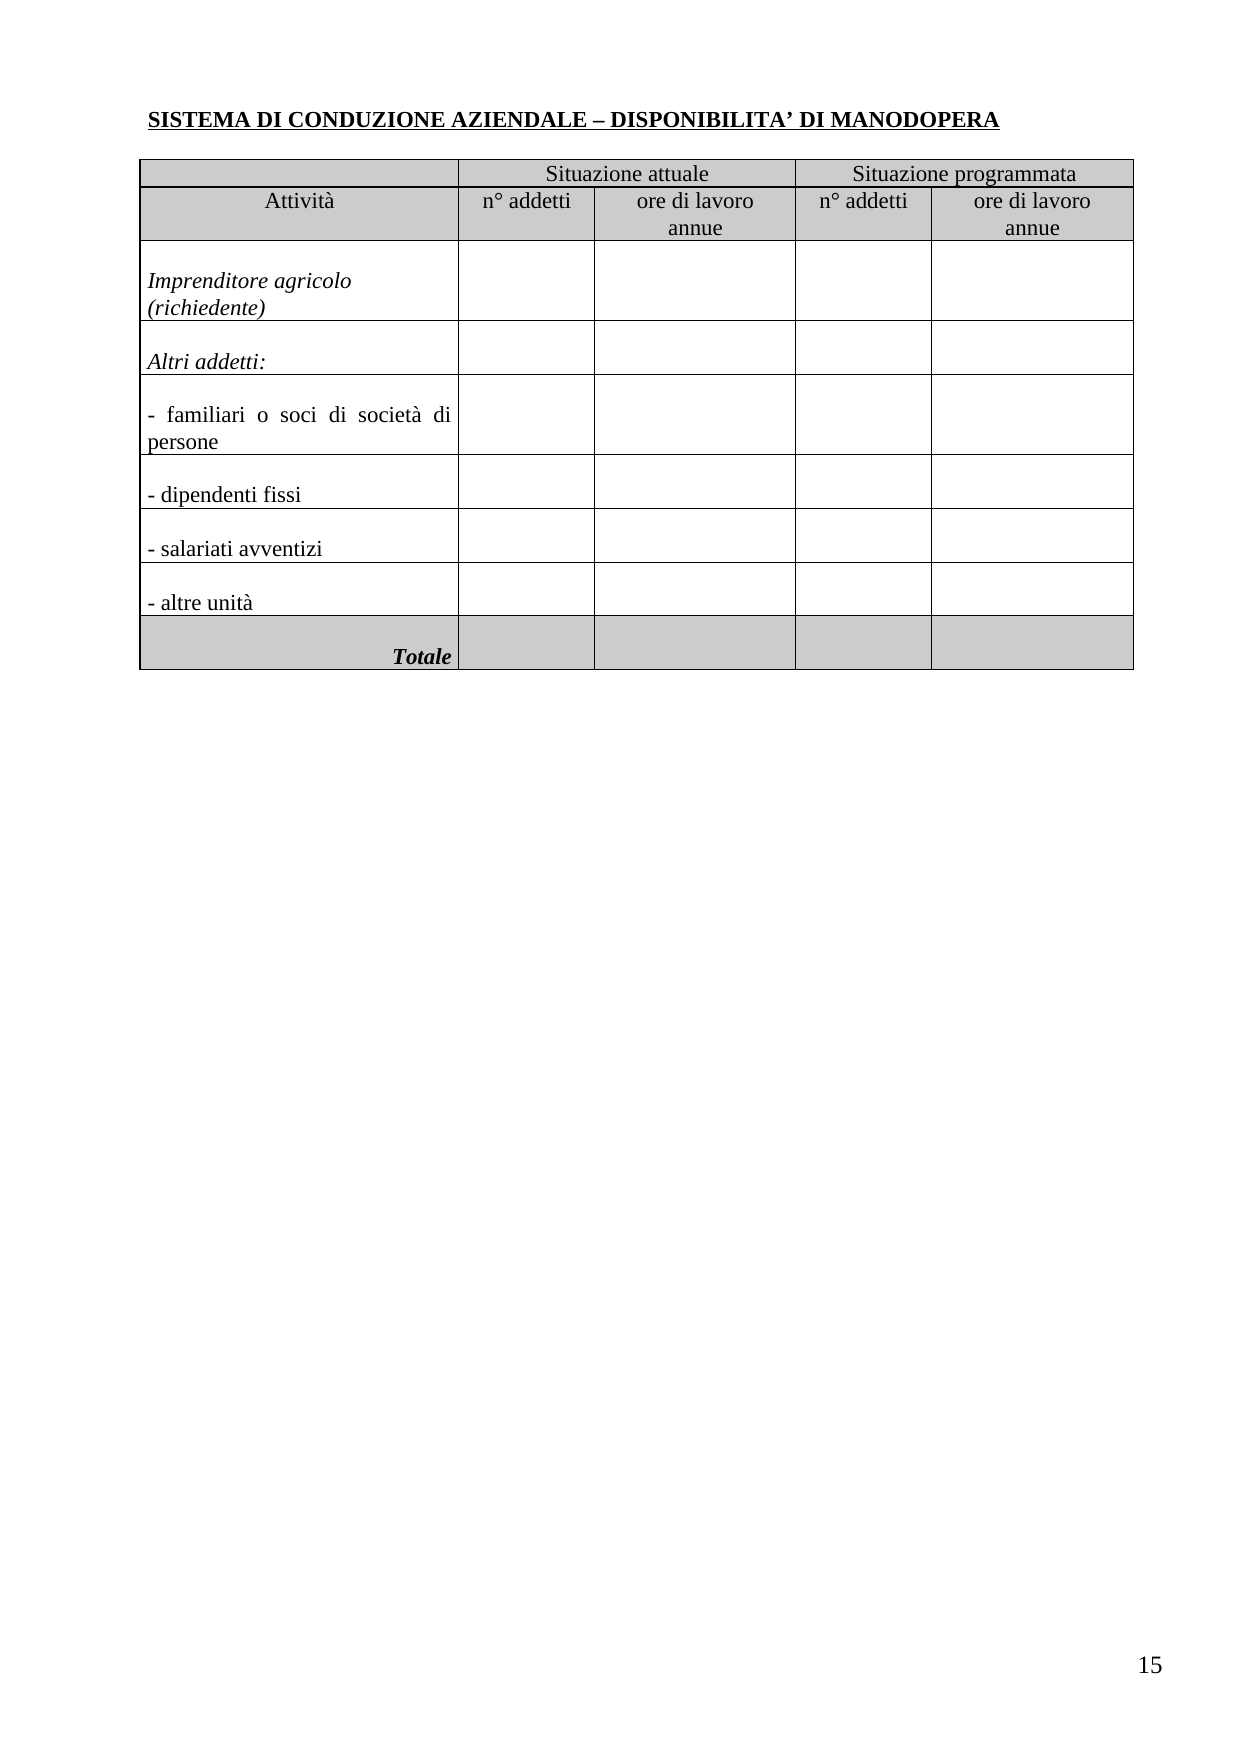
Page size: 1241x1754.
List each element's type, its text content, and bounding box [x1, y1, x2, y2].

table_cell ore di lavoro annue [595, 188, 795, 240]
table_cell [932, 563, 1133, 615]
table_cell [932, 616, 1133, 669]
table_cell [796, 509, 931, 562]
table_cell [459, 241, 594, 320]
table_cell - familiari o soci di società di persone [141, 375, 458, 454]
table_cell - altre unità [141, 563, 458, 615]
table_cell [459, 375, 594, 454]
table_cell [796, 321, 931, 374]
table_cell Altri addetti: [141, 321, 458, 374]
table_cell [459, 455, 594, 508]
table_cell [932, 455, 1133, 508]
table_cell [595, 241, 795, 320]
table_cell [595, 321, 795, 374]
table_cell [932, 241, 1133, 320]
table_cell [796, 563, 931, 615]
table_cell [796, 375, 931, 454]
table_cell [459, 616, 594, 669]
table_cell Totale [141, 616, 458, 669]
table_cell [932, 509, 1133, 562]
table_cell n° addetti [796, 188, 931, 240]
table_cell [796, 616, 931, 669]
table_cell [459, 563, 594, 615]
text SISTEMA DI CONDUZIONE AZIENDALE – DISPONIBILITA’ DI MANODOPERA [148, 106, 1162, 133]
table_cell - salariati avventizi [141, 509, 458, 562]
table_cell [459, 321, 594, 374]
table_header Situazione attuale [459, 160, 795, 186]
table_cell [796, 455, 931, 508]
table_cell [595, 563, 795, 615]
table_header [141, 160, 458, 186]
table_cell [932, 375, 1133, 454]
table_cell [595, 375, 795, 454]
table_cell [459, 509, 594, 562]
table_cell [595, 616, 795, 669]
table_cell ore di lavoro annue [932, 188, 1133, 240]
table_cell [595, 509, 795, 562]
table_cell n° addetti [459, 188, 594, 240]
table_cell Imprenditore agricolo (richiedente) [141, 241, 458, 320]
table_cell [932, 321, 1133, 374]
table_cell Attività [141, 188, 458, 240]
table_cell [595, 455, 795, 508]
table_header Situazione programmata [796, 160, 1133, 186]
table_cell - dipendenti fissi [141, 455, 458, 508]
table_cell [796, 241, 931, 320]
